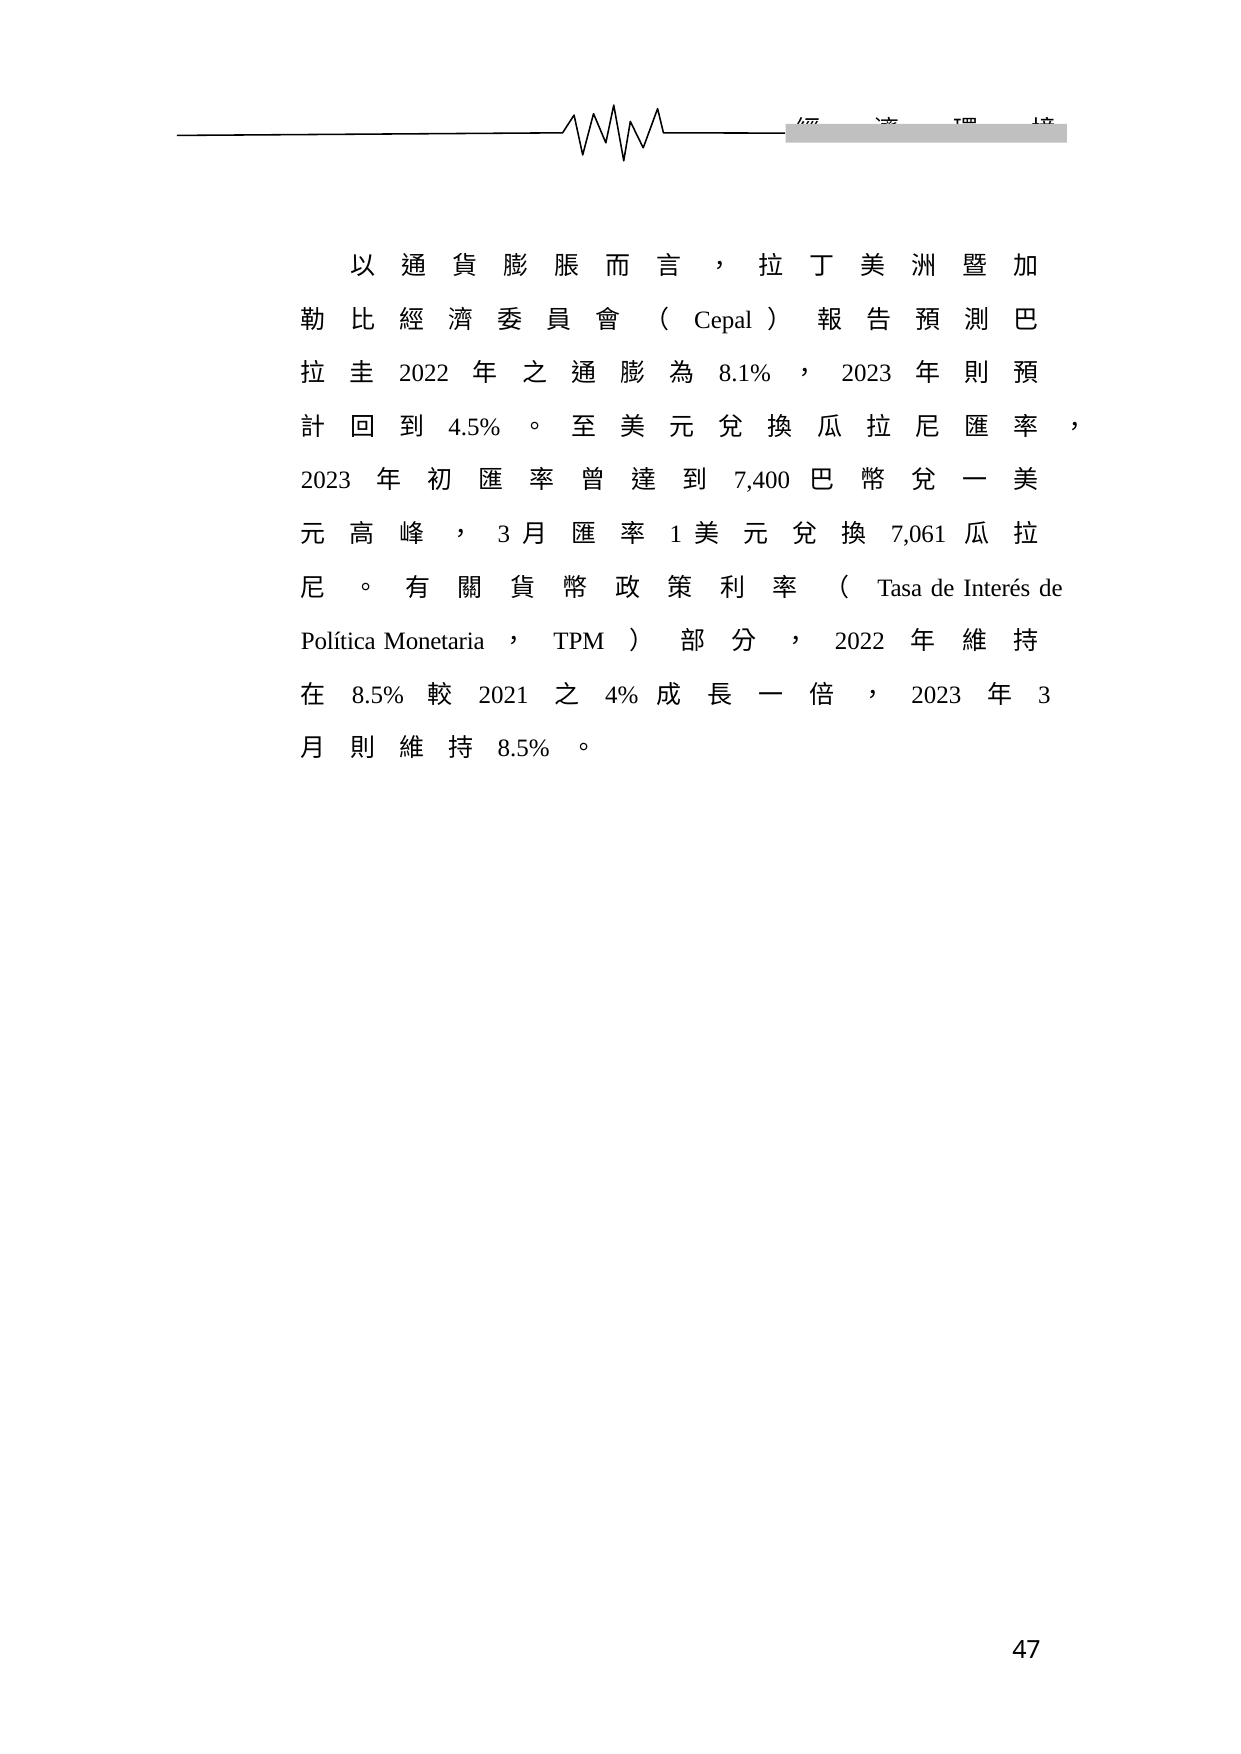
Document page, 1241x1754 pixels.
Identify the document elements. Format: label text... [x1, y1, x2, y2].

text 以通貨膨脹而言，拉丁美洲暨加勒比經濟委員會（Cepal）報告預測巴拉圭2022年之通膨為8.1%，2023年則預計回到4.5%。至美元兌換瓜拉尼匯率，2023年初匯率曾達到7,400巴幣兌一美元高峰，3月匯率1美元兌換7,061瓜拉尼。有關貨幣政策利率（Tasa de Interés de Política Monetaria，TPM）部分，2022年維持在8.5%較2021之4%成長一倍，2023年3月則維持8.5%。 [276, 237, 1063, 773]
